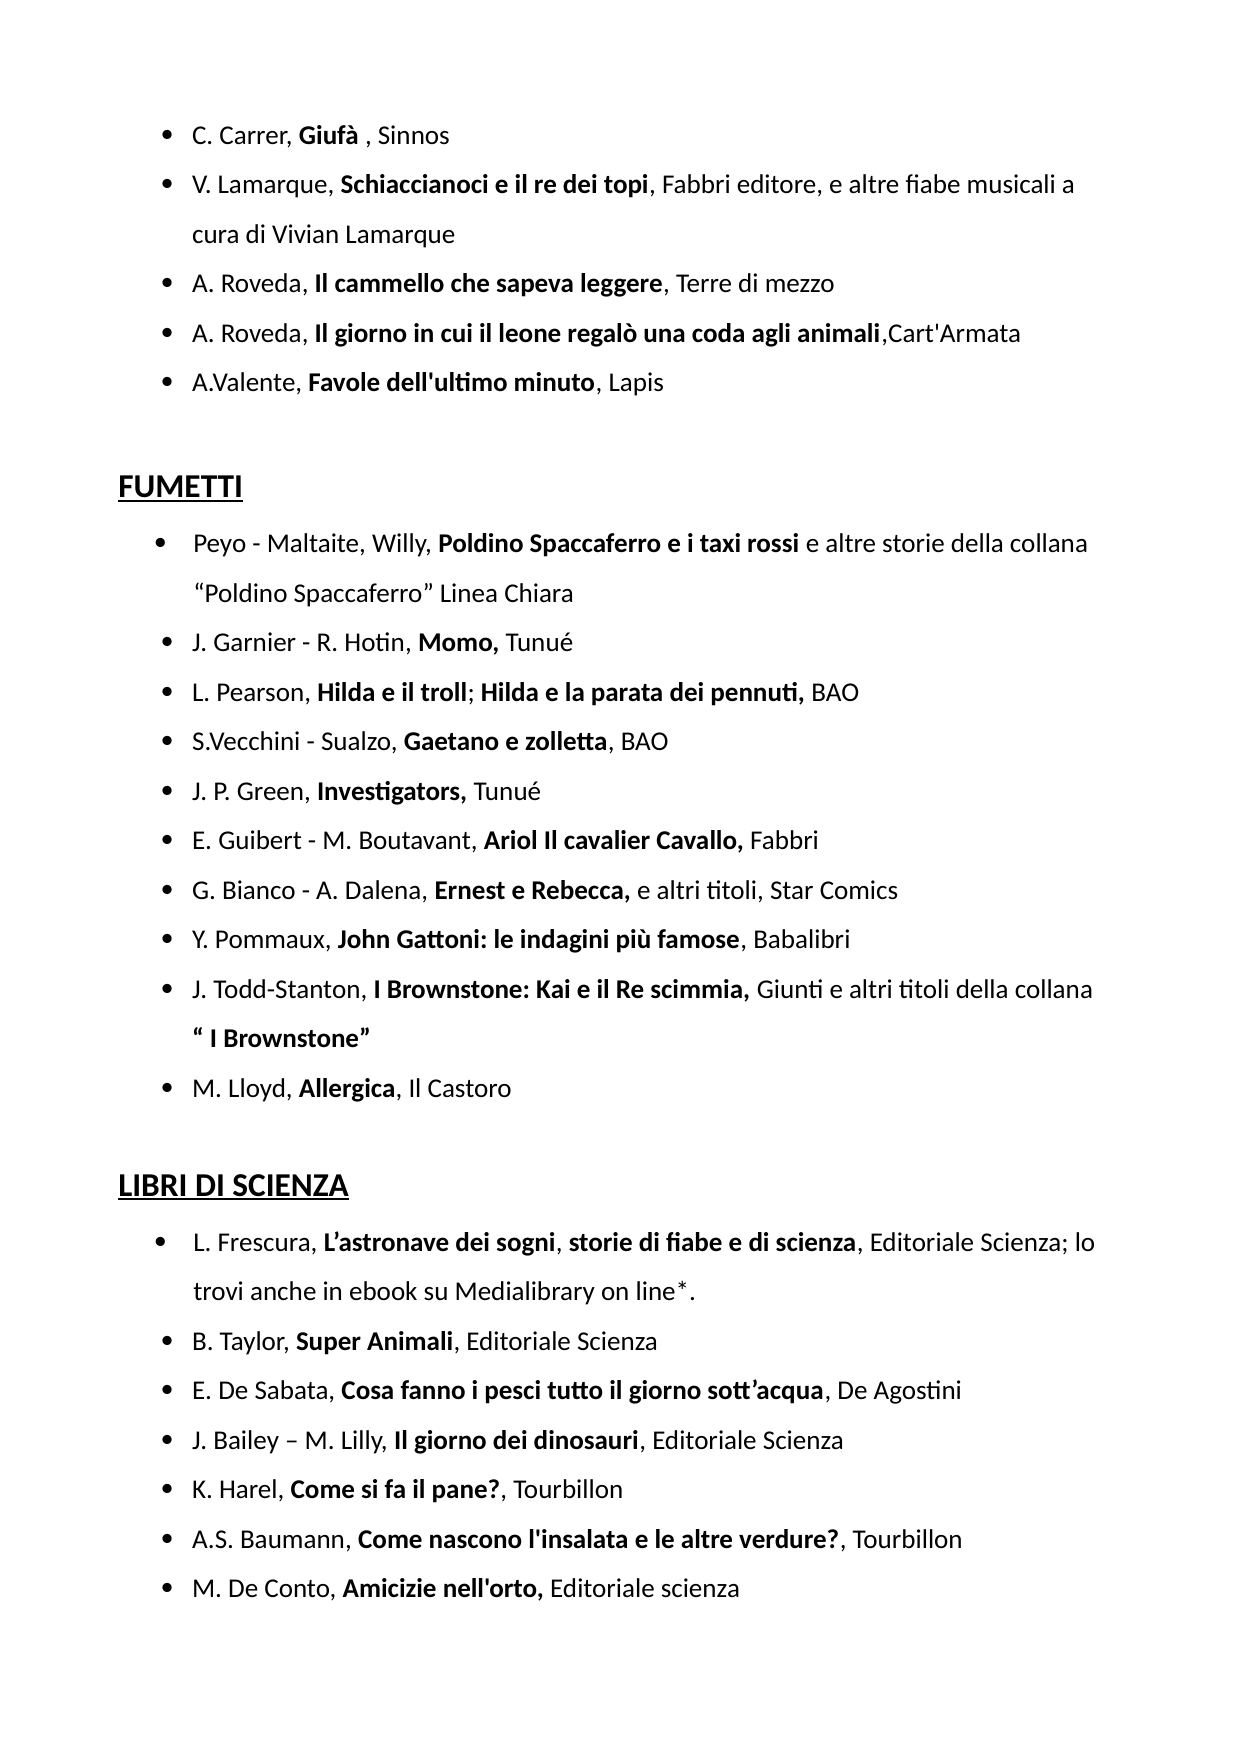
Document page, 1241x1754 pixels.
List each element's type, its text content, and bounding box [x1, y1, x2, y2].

list Peyo - Maltaite, Willy, Poldino Spaccaferro e i taxi rossi e altre storie della collana “Poldino Spaccaferro” Linea Chiara [156, 527, 1122, 609]
list L. Pearson, Hilda e il troll; Hilda e la parata dei pennuti, BAO [162, 675, 1122, 708]
list M. De Conto, Amicizie nell'orto, Editoriale scienza [162, 1571, 1122, 1604]
text LIBRI DI SCIENZA [118, 1163, 1122, 1204]
list S.Vecchini - Sualzo, Gaetano e zolletta, BAO [162, 724, 1122, 758]
list J. Todd-Stanton, I Brownstone: Kai e il Re scimmia, Giunti e altri titoli della collana [162, 972, 1122, 1005]
list E. De Sabata, Cosa fanno i pesci tutto il giorno sott’acqua, De Agostini [162, 1373, 1122, 1406]
list A. Roveda, Il cammello che sapeva leggere, Terre di mezzo [162, 267, 1122, 299]
list A. Roveda, Il giorno in cui il leone regalò una coda agli animali,Cart'Armata [162, 316, 1122, 349]
list B. Taylor, Super Animali, Editoriale Scienza [162, 1324, 1122, 1357]
list A.S. Baumann, Come nascono l'insalata e le altre verdure?, Tourbillon [162, 1522, 1122, 1555]
text FUMETTI [118, 465, 1122, 506]
list G. Bianco - A. Dalena, Ernest e Rebecca, e altri titoli, Star Comics [162, 873, 1122, 906]
list L. Frescura, L’astronave dei sogni, storie di fiabe e di scienza, Editoriale Scienza; lo trovi anche in ebook su Medialibrary on line*. [156, 1225, 1122, 1307]
list “ I Brownstone” [162, 1021, 1122, 1054]
list J. Garnier - R. Hotin, Momo, Tunué [162, 626, 1122, 659]
list J. Bailey – M. Lilly, Il giorno dei dinosauri, Editoriale Scienza [162, 1423, 1122, 1456]
list J. P. Green, Investigators, Tunué [162, 774, 1122, 807]
list V. Lamarque, Schiaccianoci e il re dei topi, Fabbri editore, e altre fiabe musicali a cura di Vivian Lamarque [162, 168, 1122, 250]
list C. Carrer, Giufà , Sinnos [162, 118, 1122, 151]
list M. Lloyd, Allergica, Il Castoro [162, 1071, 1122, 1104]
list Y. Pommaux, John Gattoni: le indagini più famose, Babalibri [162, 922, 1122, 956]
list E. Guibert - M. Boutavant, Ariol Il cavalier Cavallo, Fabbri [162, 823, 1122, 857]
list A.Valente, Favole dell'ultimo minuto, Lapis [162, 366, 1122, 398]
list K. Harel, Come si fa il pane?, Tourbillon [162, 1472, 1122, 1505]
